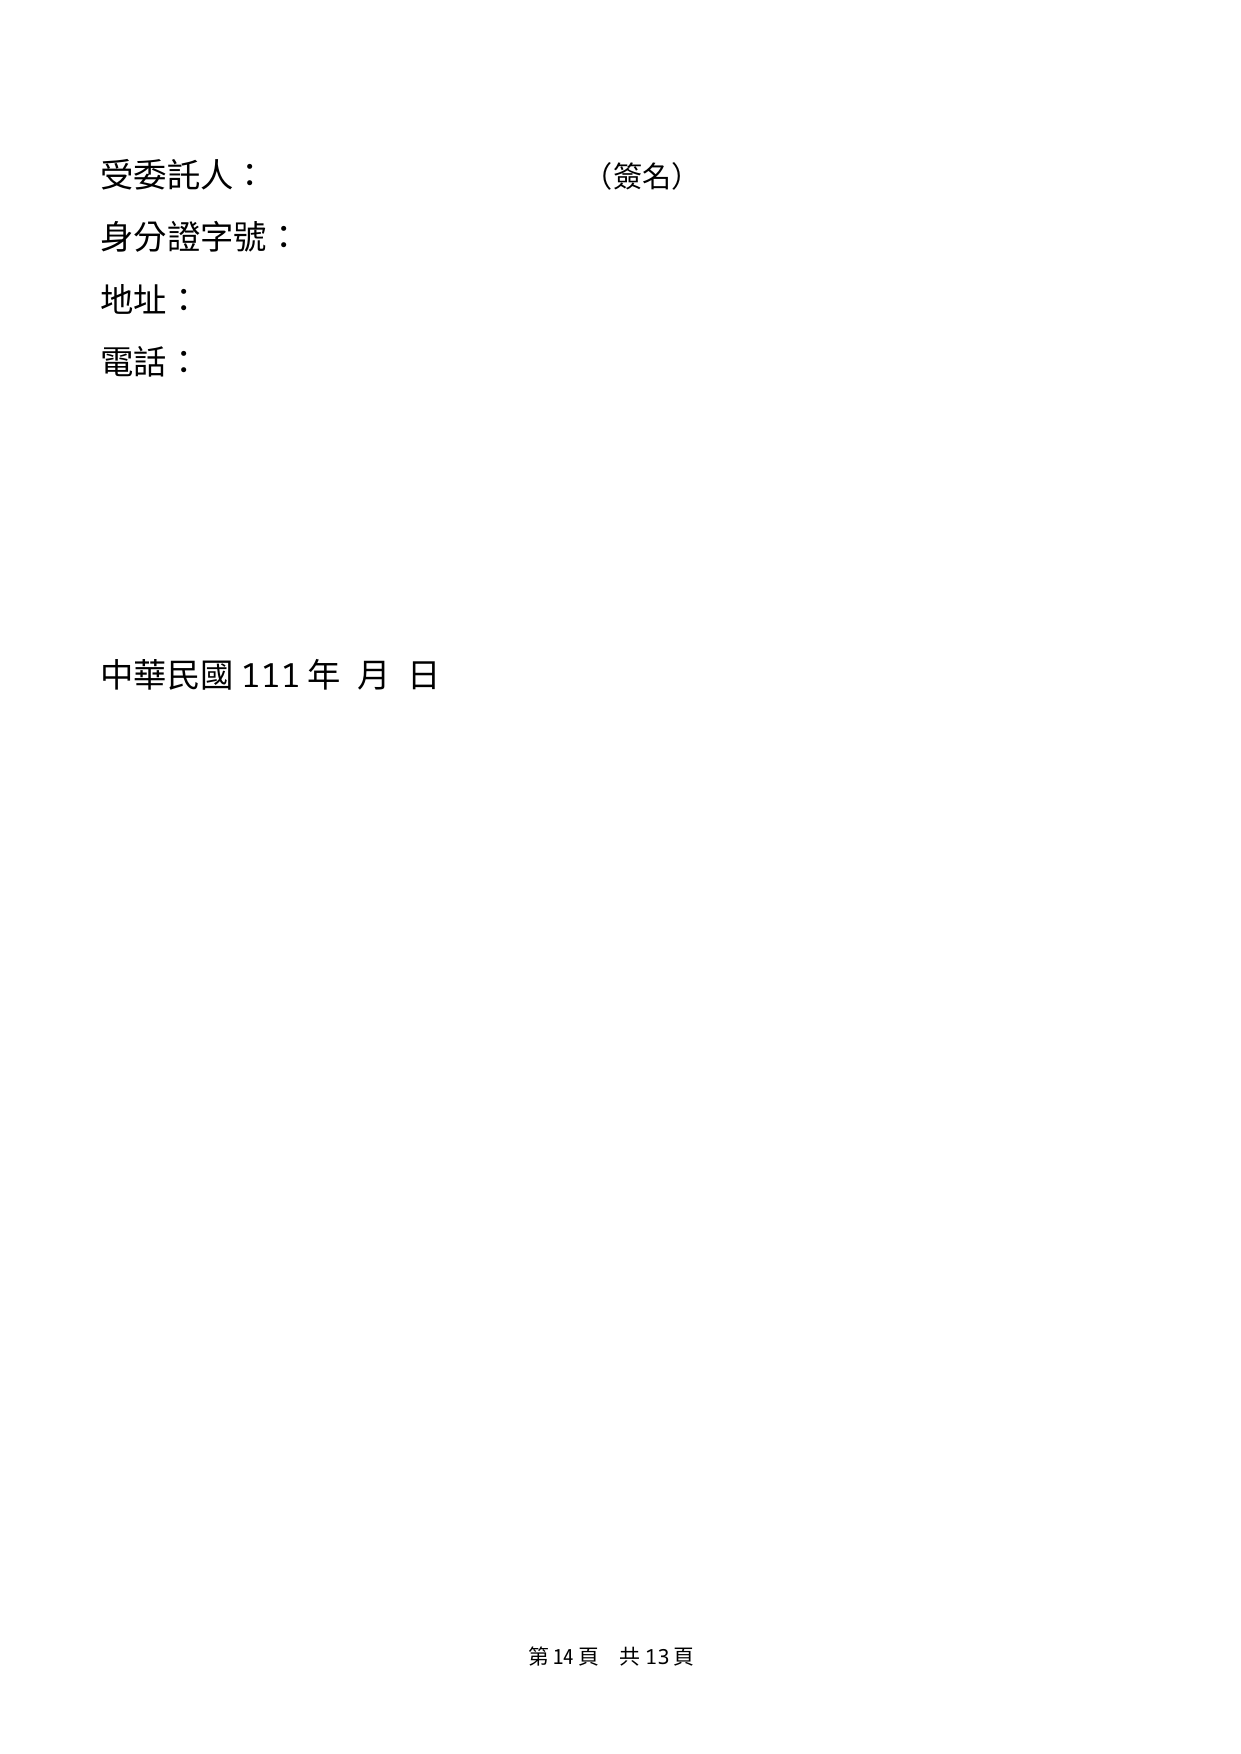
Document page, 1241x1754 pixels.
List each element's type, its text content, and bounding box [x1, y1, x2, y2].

text 地址： [100, 256, 1122, 318]
text 中華民國111年 月 日 [100, 631, 1122, 693]
text 電話： [100, 318, 1122, 381]
text 身分證字號： [100, 193, 1122, 256]
text 受委託人： （簽名） [100, 131, 1122, 193]
